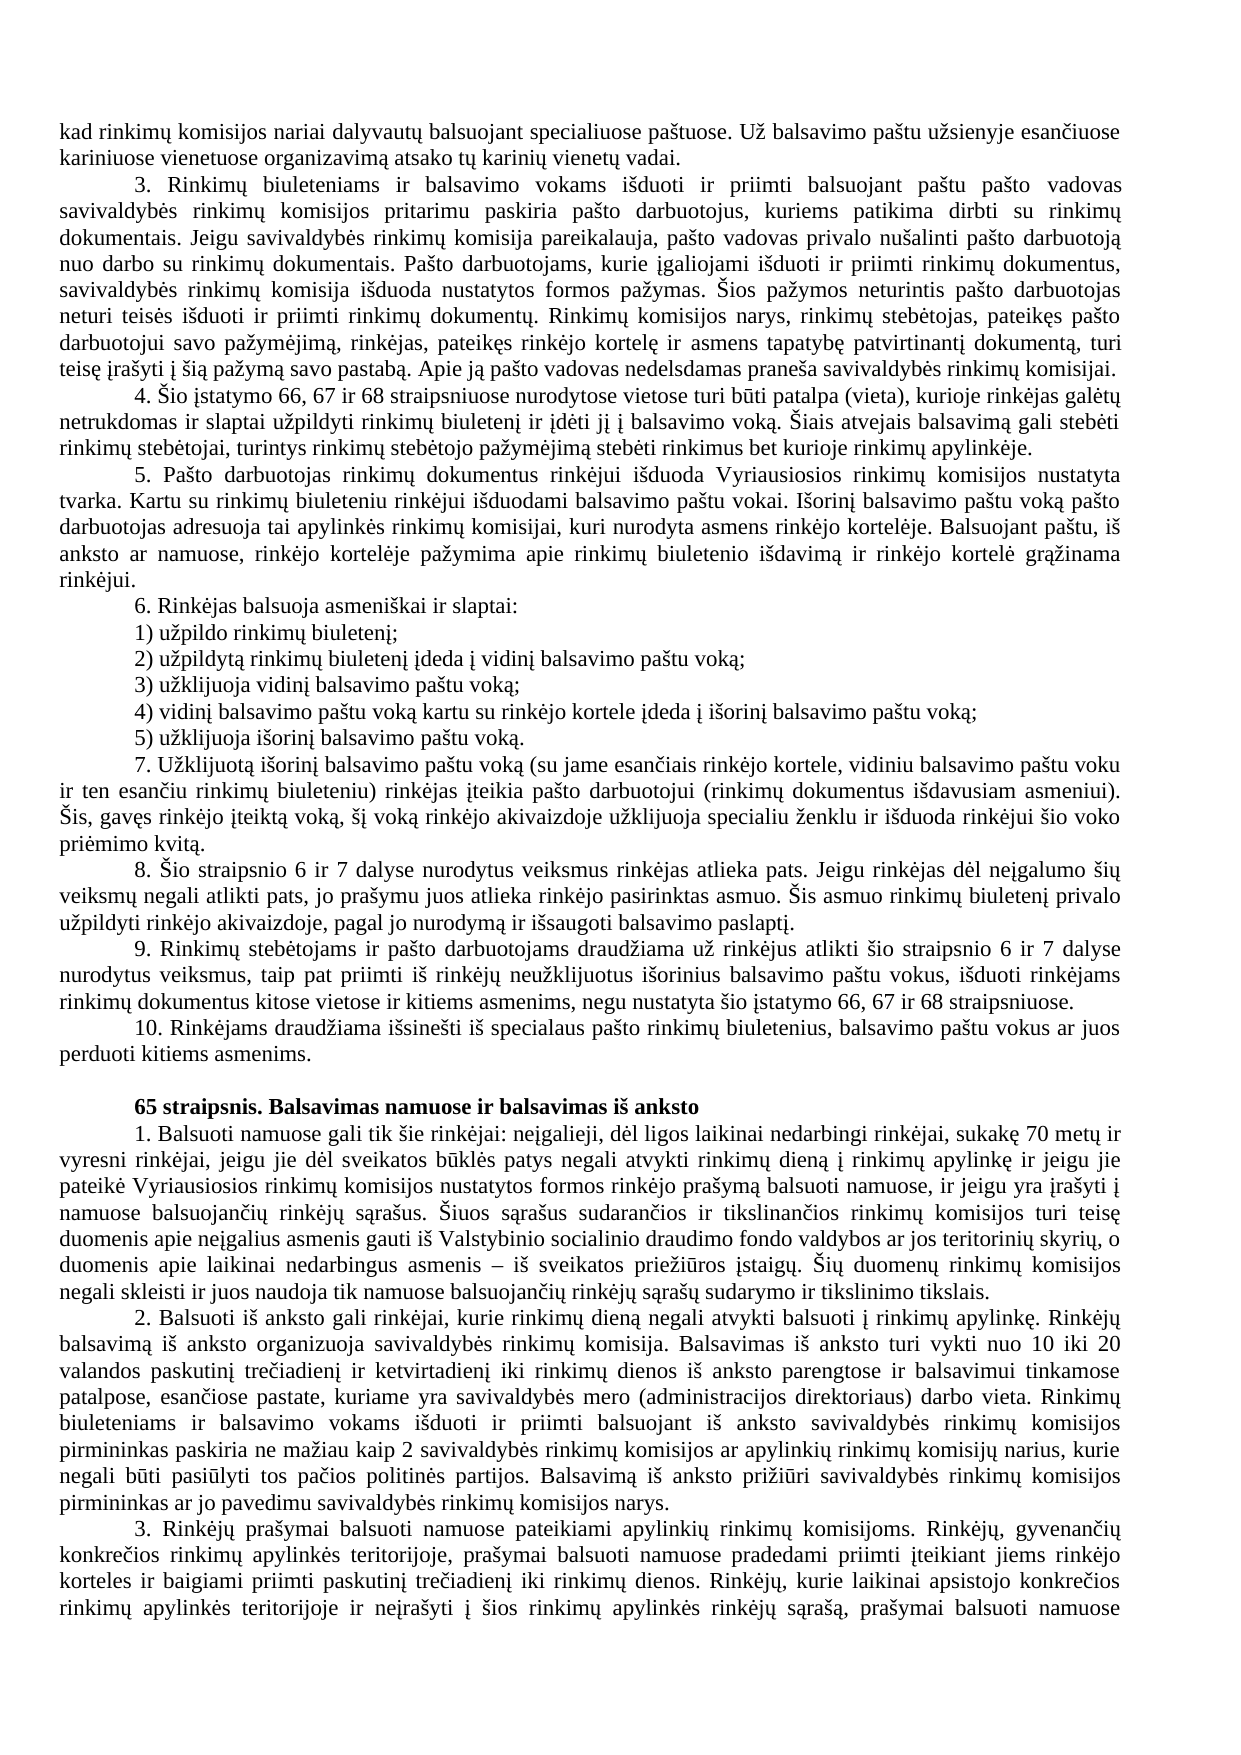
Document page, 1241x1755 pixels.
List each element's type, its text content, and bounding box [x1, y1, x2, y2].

text 1) užpildo rinkimų biuletenį; [59, 619, 1122, 645]
text 5. Pašto darbuotojas rinkimų dokumentus rinkėjui išduoda Vyriausiosios rinkimų komisijos nustatyta tvarka. Kartu su rinkimų biuleteniu rinkėjui išduodami balsavimo paštu vokai. Išorinį balsavimo paštu voką pašto darbuotojas adresuoja tai apylinkės rinkimų komisijai, kuri nurodyta asmens rinkėjo kortelėje. Balsuojant paštu, iš anksto ar namuose, rinkėjo kortelėje pažymima apie rinkimų biuletenio išdavimą ir rinkėjo kortelė grąžinama rinkėjui. [59, 461, 1122, 592]
text 4. Šio įstatymo 66, 67 ir 68 straipsniuose nurodytose vietose turi būti patalpa (vieta), kurioje rinkėjas galėtų netrukdomas ir slaptai užpildyti rinkimų biuletenį ir įdėti jį į balsavimo voką. Šiais atvejais balsavimą gali stebėti rinkimų stebėtojai, turintys rinkimų stebėtojo pažymėjimą stebėti rinkimus bet kurioje rinkimų apylinkėje. [59, 382, 1122, 461]
text kad rinkimų komisijos nariai dalyvautų balsuojant specialiuose paštuose. Už balsavimo paštu užsienyje esančiuose kariniuose vienetuose organizavimą atsako tų karinių vienetų vadai. [59, 118, 1122, 171]
text 2. Balsuoti iš anksto gali rinkėjai, kurie rinkimų dieną negali atvykti balsuoti į rinkimų apylinkę. Rinkėjų balsavimą iš anksto organizuoja savivaldybės rinkimų komisija. Balsavimas iš anksto turi vykti nuo 10 iki 20 valandos paskutinį trečiadienį ir ketvirtadienį iki rinkimų dienos iš anksto parengtose ir balsavimui tinkamose patalpose, esančiose pastate, kuriame yra savivaldybės mero (administracijos direktoriaus) darbo vieta. Rinkimų biuleteniams ir balsavimo vokams išduoti ir priimti balsuojant iš anksto savivaldybės rinkimų komisijos pirmininkas paskiria ne mažiau kaip 2 savivaldybės rinkimų komisijos ar apylinkių rinkimų komisijų narius, kurie negali būti pasiūlyti tos pačios politinės partijos. Balsavimą iš anksto prižiūri savivaldybės rinkimų komisijos pirmininkas ar jo pavedimu savivaldybės rinkimų komisijos narys. [59, 1304, 1122, 1515]
text 9. Rinkimų stebėtojams ir pašto darbuotojams draudžiama už rinkėjus atlikti šio straipsnio 6 ir 7 dalyse nurodytus veiksmus, taip pat priimti iš rinkėjų neužklijuotus išorinius balsavimo paštu vokus, išduoti rinkėjams rinkimų dokumentus kitose vietose ir kitiems asmenims, negu nustatyta šio įstatymo 66, 67 ir 68 straipsniuose. [59, 935, 1122, 1014]
text 3. Rinkimų biuleteniams ir balsavimo vokams išduoti ir priimti balsuojant paštu pašto vadovas savivaldybės rinkimų komisijos pritarimu paskiria pašto darbuotojus, kuriems patikima dirbti su rinkimų dokumentais. Jeigu savivaldybės rinkimų komisija pareikalauja, pašto vadovas privalo nušalinti pašto darbuotoją nuo darbo su rinkimų dokumentais. Pašto darbuotojams, kurie įgaliojami išduoti ir priimti rinkimų dokumentus, savivaldybės rinkimų komisija išduoda nustatytos formos pažymas. Šios pažymos neturintis pašto darbuotojas neturi teisės išduoti ir priimti rinkimų dokumentų. Rinkimų komisijos narys, rinkimų stebėtojas, pateikęs pašto darbuotojui savo pažymėjimą, rinkėjas, pateikęs rinkėjo kortelę ir asmens tapatybę patvirtinantį dokumentą, turi teisę įrašyti į šią pažymą savo pastabą. Apie ją pašto vadovas nedelsdamas praneša savivaldybės rinkimų komisijai. [59, 171, 1122, 382]
text 4) vidinį balsavimo paštu voką kartu su rinkėjo kortele įdeda į išorinį balsavimo paštu voką; [59, 698, 1122, 724]
text 1. Balsuoti namuose gali tik šie rinkėjai: neįgalieji, dėl ligos laikinai nedarbingi rinkėjai, sukakę 70 metų ir vyresni rinkėjai, jeigu jie dėl sveikatos būklės patys negali atvykti rinkimų dieną į rinkimų apylinkę ir jeigu jie pateikė Vyriausiosios rinkimų komisijos nustatytos formos rinkėjo prašymą balsuoti namuose, ir jeigu yra įrašyti į namuose balsuojančių rinkėjų sąrašus. Šiuos sąrašus sudarančios ir tikslinančios rinkimų komisijos turi teisę duomenis apie neįgalius asmenis gauti iš Valstybinio socialinio draudimo fondo valdybos ar jos teritorinių skyrių, o duomenis apie laikinai nedarbingus asmenis – iš sveikatos priežiūros įstaigų. Šių duomenų rinkimų komisijos negali skleisti ir juos naudoja tik namuose balsuojančių rinkėjų sąrašų sudarymo ir tikslinimo tikslais. [59, 1119, 1122, 1304]
text 10. Rinkėjams draudžiama išsinešti iš specialaus pašto rinkimų biuletenius, balsavimo paštu vokus ar juos perduoti kitiems asmenims. [59, 1014, 1122, 1067]
text 6. Rinkėjas balsuoja asmeniškai ir slaptai: [59, 592, 1122, 619]
text 7. Užklijuotą išorinį balsavimo paštu voką (su jame esančiais rinkėjo kortele, vidiniu balsavimo paštu voku ir ten esančiu rinkimų biuleteniu) rinkėjas įteikia pašto darbuotojui (rinkimų dokumentus išdavusiam asmeniui). Šis, gavęs rinkėjo įteiktą voką, šį voką rinkėjo akivaizdoje užklijuoja specialiu ženklu ir išduoda rinkėjui šio voko priėmimo kvitą. [59, 751, 1122, 856]
text 5) užklijuoja išorinį balsavimo paštu voką. [59, 724, 1122, 751]
text 3. Rinkėjų prašymai balsuoti namuose pateikiami apylinkių rinkimų komisijoms. Rinkėjų, gyvenančių konkrečios rinkimų apylinkės teritorijoje, prašymai balsuoti namuose pradedami priimti įteikiant jiems rinkėjo korteles ir baigiami priimti paskutinį trečiadienį iki rinkimų dienos. Rinkėjų, kurie laikinai apsistojo konkrečios rinkimų apylinkės teritorijoje ir neįrašyti į šios rinkimų apylinkės rinkėjų sąrašą, prašymai balsuoti namuose [59, 1515, 1122, 1620]
text 65 straipsnis. Balsavimas namuose ir balsavimas iš anksto [59, 1093, 1122, 1119]
text 8. Šio straipsnio 6 ir 7 dalyse nurodytus veiksmus rinkėjas atlieka pats. Jeigu rinkėjas dėl neįgalumo šių veiksmų negali atlikti pats, jo prašymu juos atlieka rinkėjo pasirinktas asmuo. Šis asmuo rinkimų biuletenį privalo užpildyti rinkėjo akivaizdoje, pagal jo nurodymą ir išsaugoti balsavimo paslaptį. [59, 856, 1122, 935]
text 2) užpildytą rinkimų biuletenį įdeda į vidinį balsavimo paštu voką; [59, 645, 1122, 672]
text 3) užklijuoja vidinį balsavimo paštu voką; [59, 672, 1122, 698]
